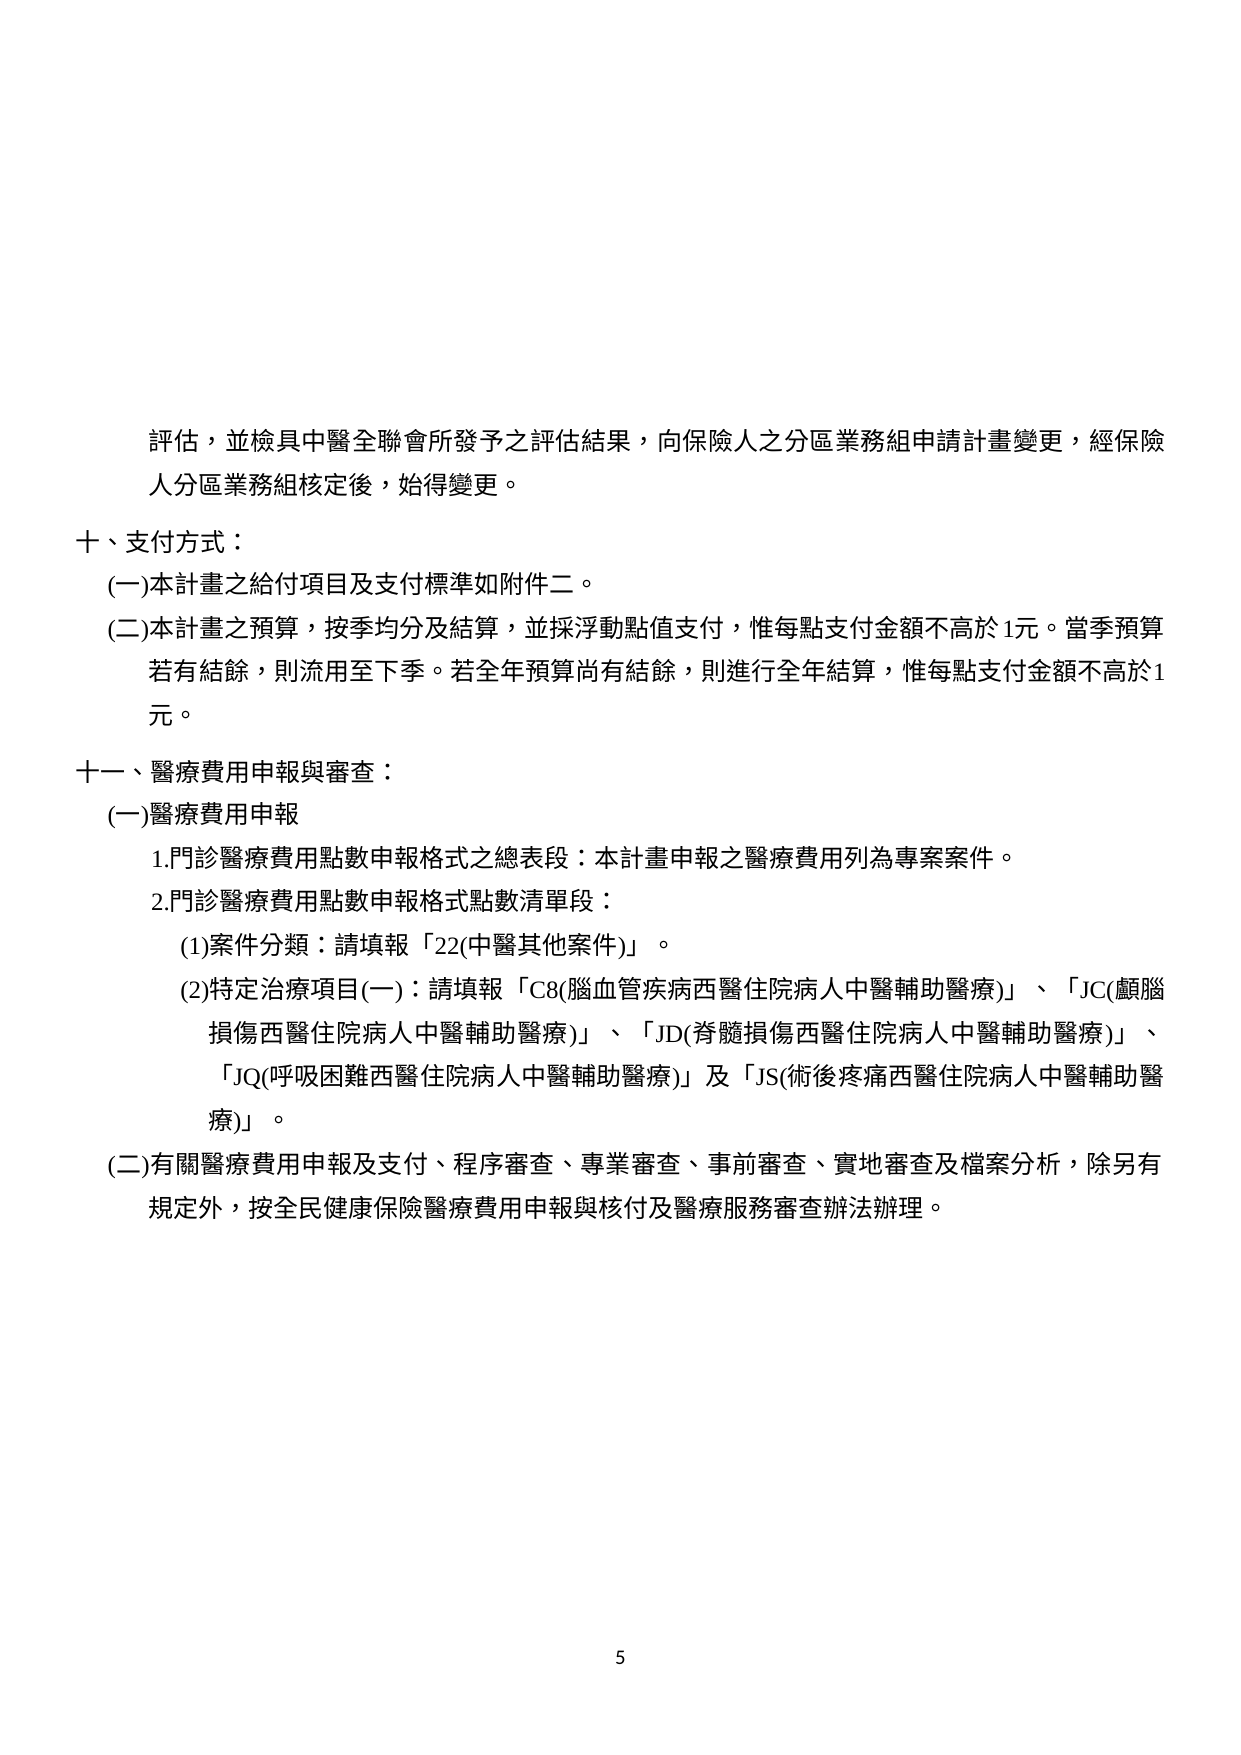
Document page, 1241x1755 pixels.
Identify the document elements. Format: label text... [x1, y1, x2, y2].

text 十、支付方式： [75, 522, 1165, 558]
text 1.門診醫療費用點數申報格式之總表段：本計畫申報之醫療費用列為專案案件。 [151, 832, 1165, 876]
text 評估，並檢具中醫全聯會所發予之評估結果，向保險人之分區業務組申請計畫變更，經保險人分區業務組核定後，始得變更。 [107, 416, 1165, 503]
text (2)特定治療項目(一)：請填報「C8(腦血管疾病西醫住院病人中醫輔助醫療)」、「JC(顱腦損傷西醫住院病人中醫輔助醫療)」、「JD(脊髓損傷西醫住院病人中醫輔助醫療)」、「JQ(呼吸困難西醫住院病人中醫輔助醫療)」及「JS(術後疼痛西醫住院病人中醫輔助醫療)」。 [180, 963, 1165, 1138]
text 十一、醫療費用申報與審查： [75, 752, 1165, 788]
text (二)有關醫療費用申報及支付、程序審查、專業審查、事前審查、實地審查及檔案分析，除另有規定外，按全民健康保險醫療費用申報與核付及醫療服務審查辦法辦理。 [107, 1138, 1165, 1226]
text (一)本計畫之給付項目及支付標準如附件二。 [107, 558, 1165, 602]
text (1)案件分類：請填報「22(中醫其他案件)」。 [180, 919, 1165, 963]
text 2.門診醫療費用點數申報格式點數清單段： [151, 876, 1165, 919]
text (二)本計畫之預算，按季均分及結算，並採浮動點值支付，惟每點支付金額不高於1元。當季預算若有結餘，則流用至下季。若全年預算尚有結餘，則進行全年結算，惟每點支付金額不高於1元。 [107, 602, 1165, 733]
text (一)醫療費用申報 [107, 788, 1165, 832]
